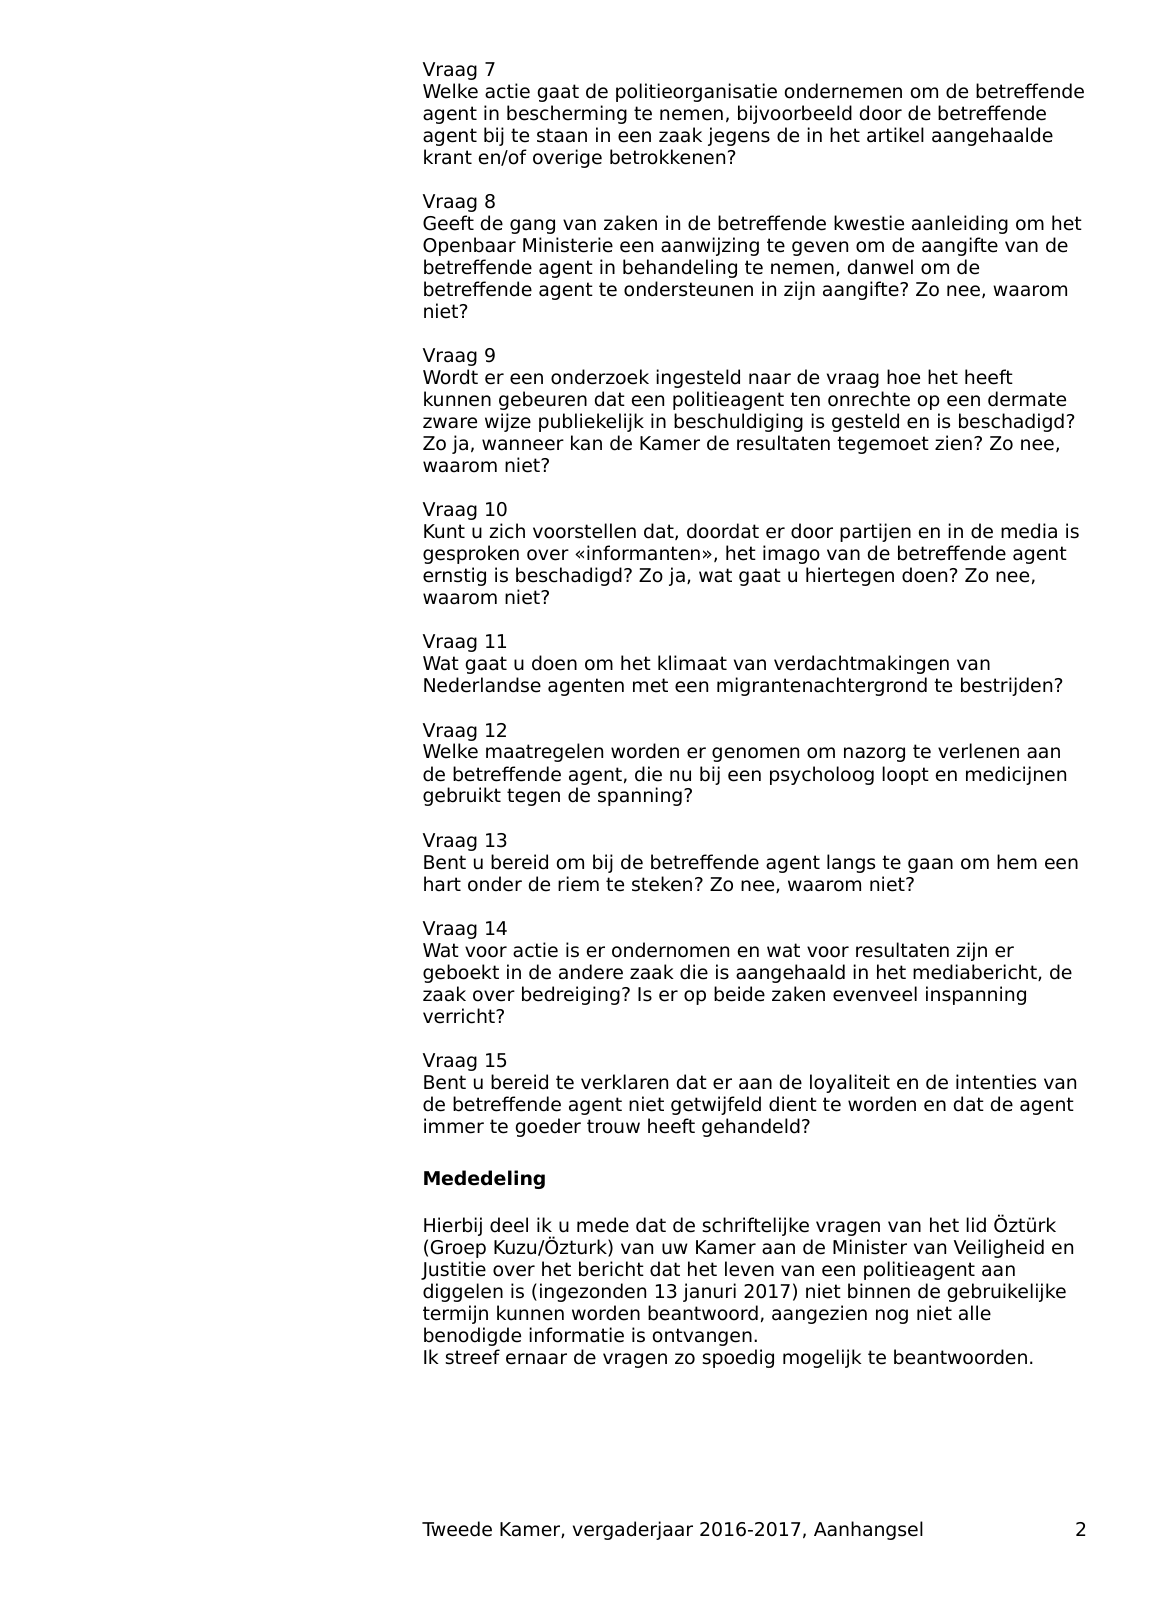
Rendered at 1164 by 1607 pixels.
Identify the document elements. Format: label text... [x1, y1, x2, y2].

text Wat gaat u doen om het klimaat van verdachtmakingen van Nederlandse agenten met een migrantenachtergrond te bestrijden? [422, 653, 1087, 697]
text Bent u bereid om bij de betreffende agent langs te gaan om hem een hart onder de riem te steken? Zo nee, waarom niet? [422, 852, 1087, 896]
text Geeft de gang van zaken in de betreffende kwestie aanleiding om het Openbaar Ministerie een aanwijzing te geven om de aangifte van de betreffende agent in behandeling te nemen, danwel om de betreffende agent te ondersteunen in zijn aangifte? Zo nee, waarom niet? [422, 213, 1087, 323]
subtitle Mededeling [422, 1168, 1087, 1190]
text Wat voor actie is er ondernomen en wat voor resultaten zijn er geboekt in de andere zaak die is aangehaald in het mediabericht, de zaak over bedreiging? Is er op beide zaken evenveel inspanning verricht? [422, 940, 1087, 1028]
text Vraag 11 [422, 631, 1087, 653]
text Vraag 8 [422, 191, 1087, 213]
text Vraag 12 [422, 719, 1087, 741]
text Welke maatregelen worden er genomen om nazorg te verlenen aan de betreffende agent, die nu bij een psycholoog loopt en medicijnen gebruikt tegen de spanning? [422, 741, 1087, 807]
text Welke actie gaat de politieorganisatie ondernemen om de betreffende agent in bescherming te nemen, bijvoorbeeld door de betreffende agent bij te staan in een zaak jegens de in het artikel aangehaalde krant en/of overige betrokkenen? [422, 81, 1087, 169]
text Bent u bereid te verklaren dat er aan de loyaliteit en de intenties van de betreffende agent niet getwijfeld dient te worden en dat de agent immer te goeder trouw heeft gehandeld? [422, 1072, 1087, 1138]
text Vraag 10 [422, 499, 1087, 521]
text Ik streef ernaar de vragen zo spoedig mogelijk te beantwoorden. [422, 1347, 1087, 1368]
text Hierbij deel ik u mede dat de schriftelijke vragen van het lid Öztürk (Groep Kuzu/Özturk) van uw Kamer aan de Minister van Veiligheid en Justitie over het bericht dat het leven van een politieagent aan diggelen is (ingezonden 13 januri 2017) niet binnen de gebruikelijke termijn kunnen worden beantwoord, aangezien nog niet alle benodigde informatie is ontvangen. [422, 1215, 1087, 1347]
text Vraag 9 [422, 345, 1087, 367]
text Vraag 15 [422, 1050, 1087, 1072]
text Vraag 13 [422, 829, 1087, 852]
text Vraag 7 [422, 59, 1087, 81]
text Wordt er een onderzoek ingesteld naar de vraag hoe het heeft kunnen gebeuren dat een politieagent ten onrechte op een dermate zware wijze publiekelijk in beschuldiging is gesteld en is beschadigd? Zo ja, wanneer kan de Kamer de resultaten tegemoet zien? Zo nee, waarom niet? [422, 367, 1087, 477]
text Vraag 14 [422, 918, 1087, 940]
text Kunt u zich voorstellen dat, doordat er door partijen en in de media is gesproken over «informanten», het imago van de betreffende agent ernstig is beschadigd? Zo ja, wat gaat u hiertegen doen? Zo nee, waarom niet? [422, 521, 1087, 609]
